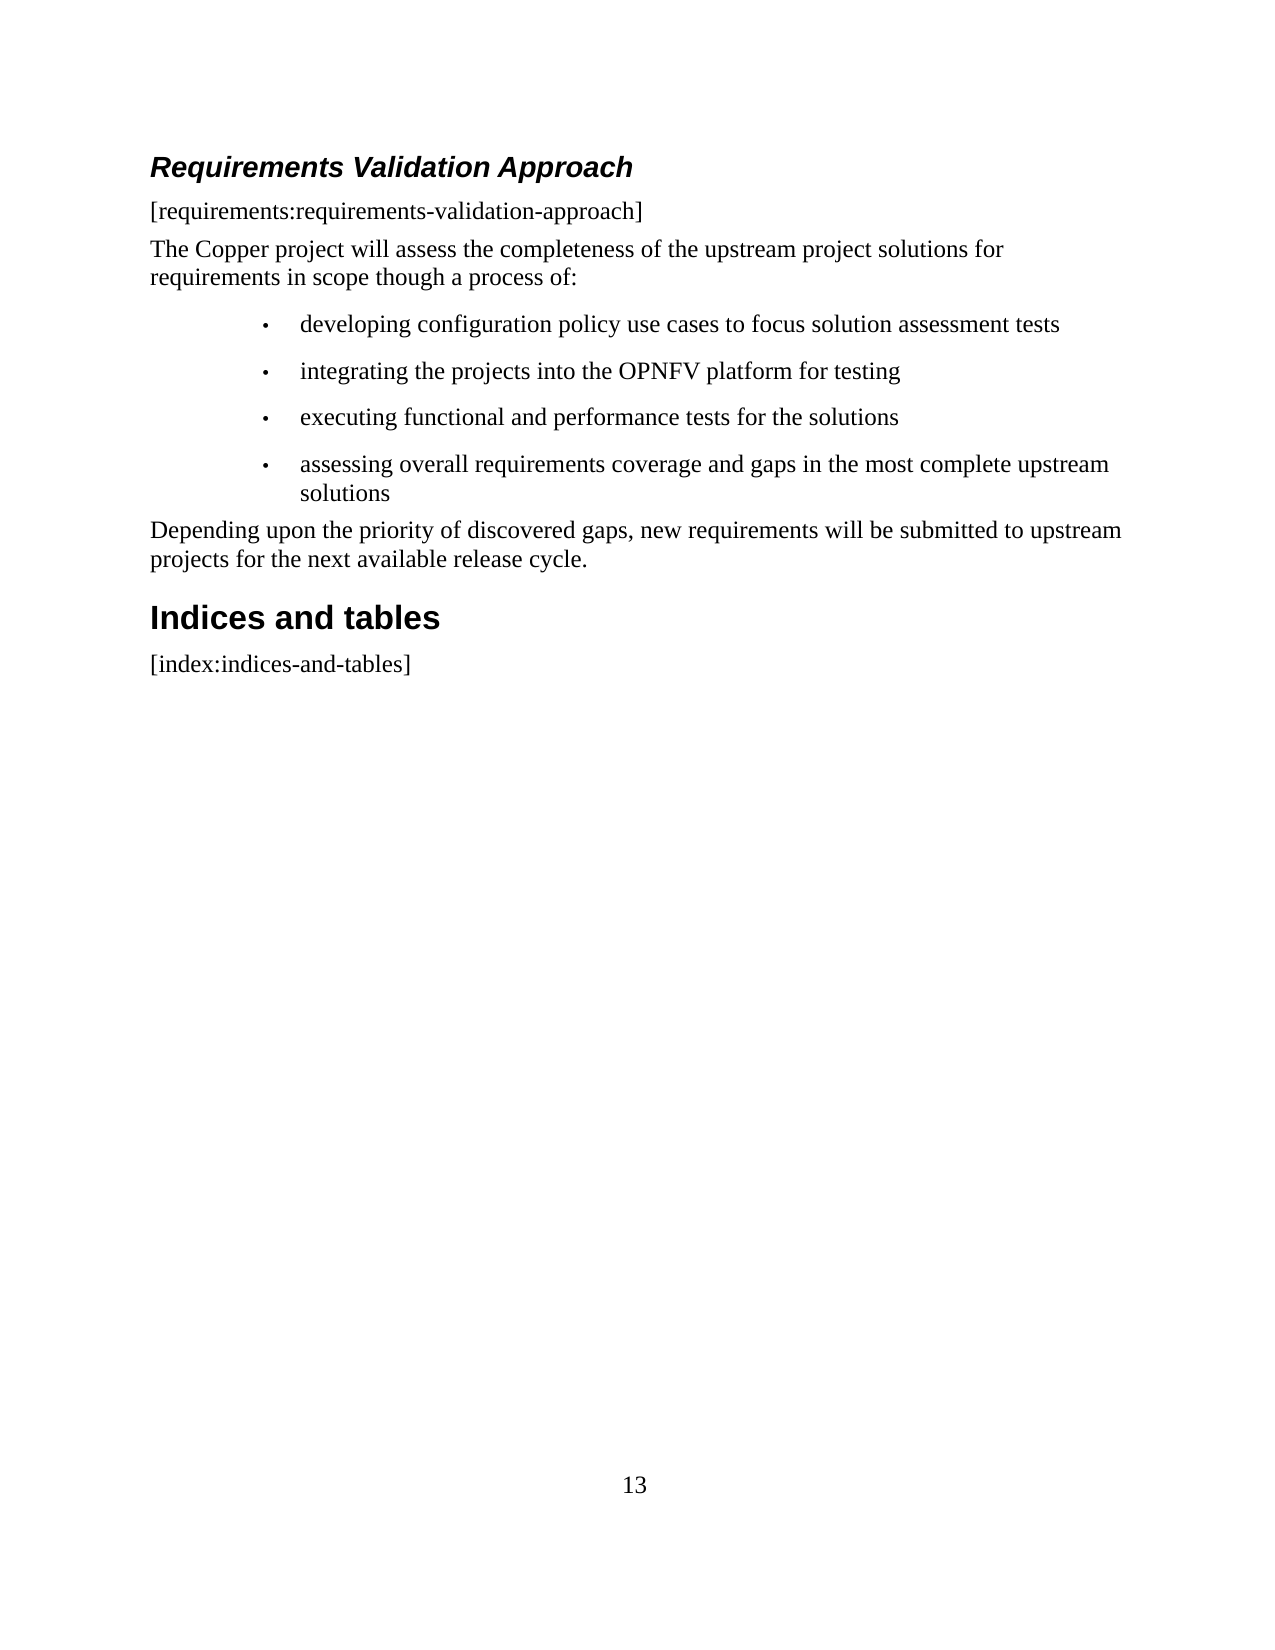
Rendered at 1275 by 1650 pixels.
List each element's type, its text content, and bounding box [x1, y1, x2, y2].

text [requirements:requirements-validation-approach] [150, 196, 1125, 225]
text The Copper project will assess the completeness of the upstream project solutions for requirements in scope though a process of: [150, 234, 1125, 291]
list developing configuration policy use cases to focus solution assessment tests [262, 309, 1125, 338]
subtitle Indices and tables [150, 598, 1125, 637]
list integrating the projects into the OPNFV platform for testing [262, 356, 1125, 384]
text [index:indices-and-tables] [150, 649, 1125, 678]
list executing functional and performance tests for the solutions [262, 402, 1125, 431]
text Depending upon the priority of discovered gaps, new requirements will be submitted to upstream projects for the next available release cycle. [150, 516, 1125, 573]
subtitle Requirements Validation Approach [150, 150, 1125, 183]
list assessing overall requirements coverage and gaps in the most complete upstream solutions [262, 449, 1125, 507]
